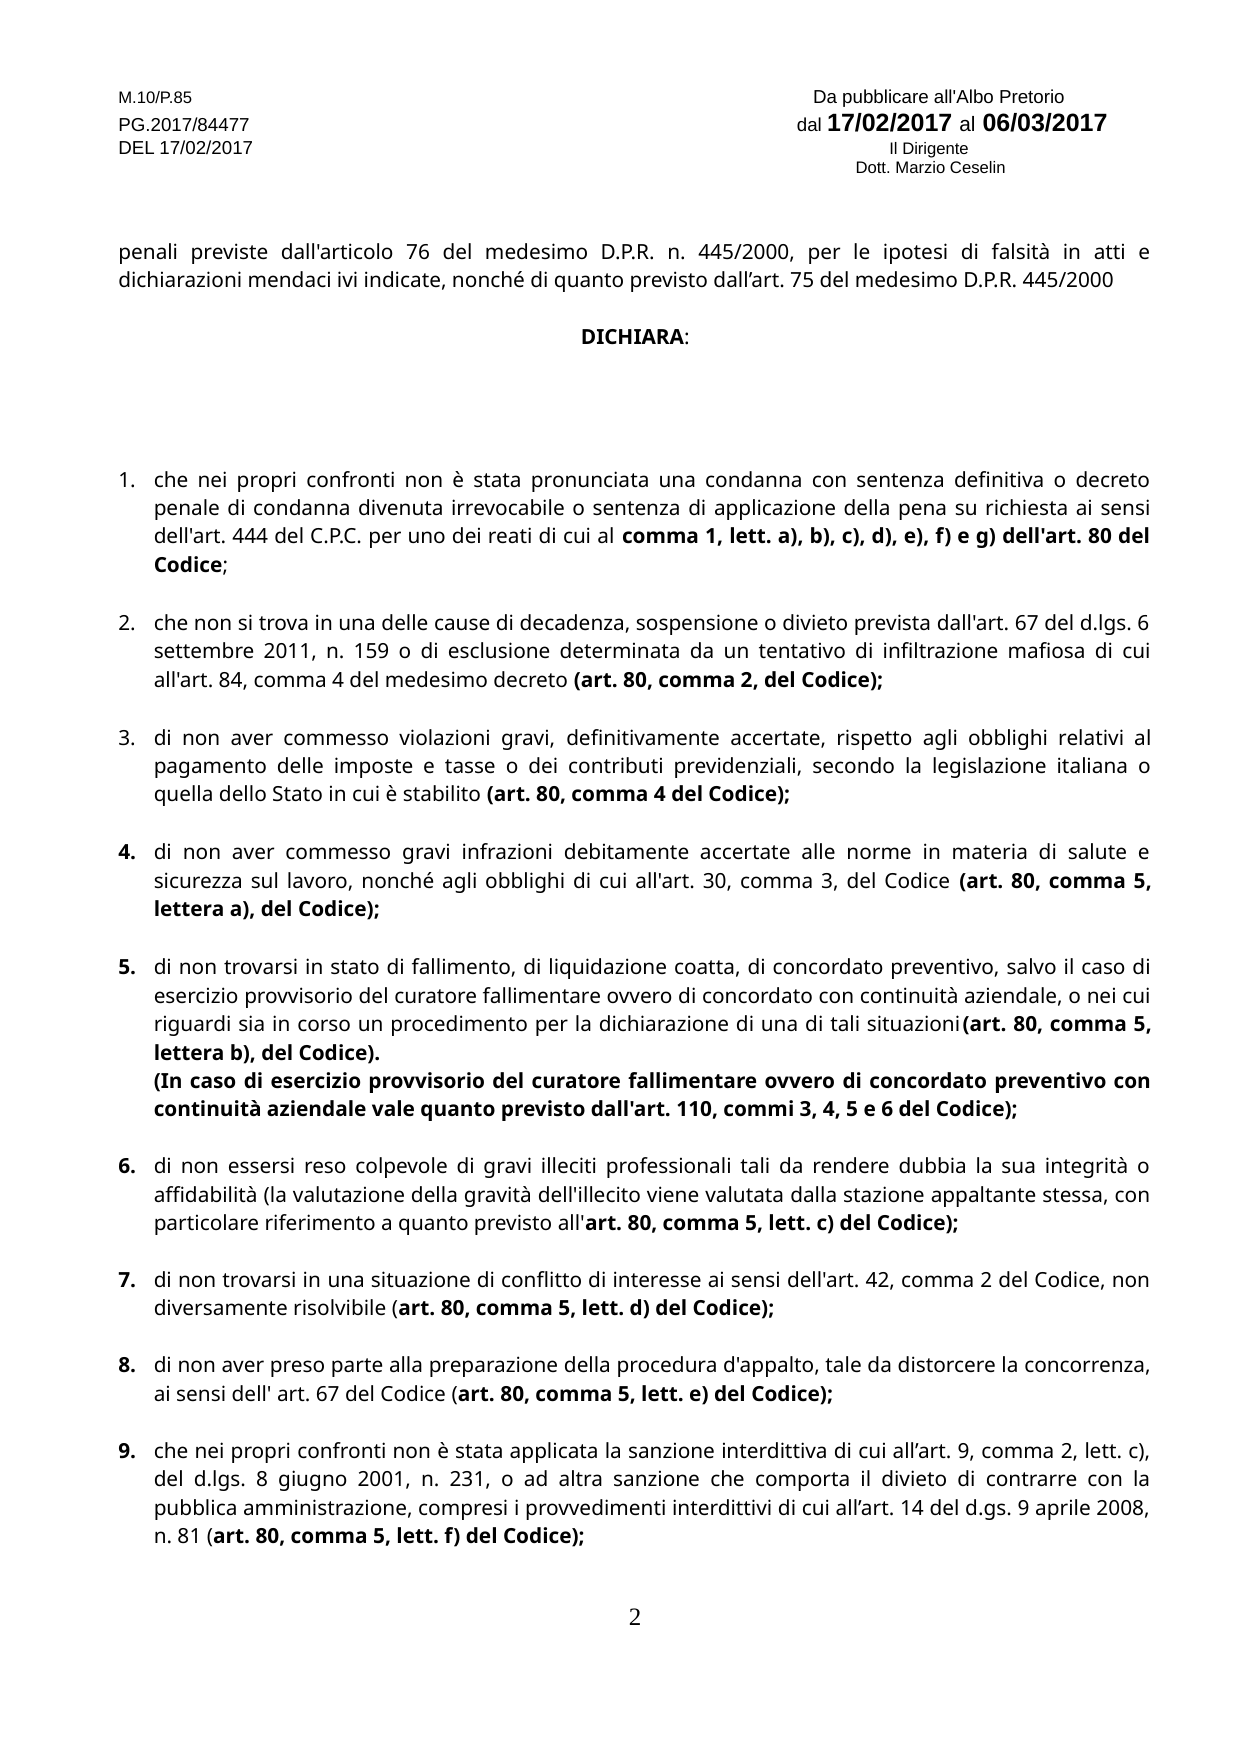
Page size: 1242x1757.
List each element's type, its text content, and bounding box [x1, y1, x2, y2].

list che non si trova in una delle cause di decadenza, sospensione o divieto prevista dall'art. 67 del d.lgs. 6 settembre 2011, n. 159 o di esclusione determinata da un tentativo di infiltrazione mafiosa di cui all'art. 84, comma 4 del medesimo decreto (art. 80, comma 2, del Codice); [118, 608, 1152, 693]
list che nei propri confronti non è stata applicata la sanzione interdittiva di cui all’art. 9, comma 2, lett. c), del d.lgs. 8 giugno 2001, n. 231, o ad altra sanzione che comporta il divieto di contrarre con la pubblica amministrazione, compresi i provvedimenti interdittivi di cui all’art. 14 del d.gs. 9 aprile 2008, n. 81 (art. 80, comma 5, lett. f) del Codice); [118, 1436, 1152, 1549]
list (In caso di esercizio provvisorio del curatore fallimentare ovvero di concordato preventivo con continuità aziendale vale quanto previsto dall'art. 110, commi 3, 4, 5 e 6 del Codice); [118, 1066, 1152, 1123]
list di non trovarsi in stato di fallimento, di liquidazione coatta, di concordato preventivo, salvo il caso di esercizio provvisorio del curatore fallimentare ovvero di concordato con continuità aziendale, o nei cui riguardi sia in corso un procedimento per la dichiarazione di una di tali situazioni(art. 80, comma 5, lettera b), del Codice). [118, 952, 1152, 1066]
list di non aver commesso gravi infrazioni debitamente accertate alle norme in materia di salute e sicurezza sul lavoro, nonché agli obblighi di cui all'art. 30, comma 3, del Codice (art. 80, comma 5, lettera a), del Codice); [118, 837, 1152, 923]
list di non aver commesso violazioni gravi, definitivamente accertate, rispetto agli obblighi relativi al pagamento delle imposte e tasse o dei contributi previdenziali, secondo la legislazione italiana o quella dello Stato in cui è stabilito (art. 80, comma 4 del Codice); [118, 723, 1152, 808]
list di non essersi reso colpevole di gravi illeciti professionali tali da rendere dubbia la sua integrità o affidabilità (la valutazione della gravità dell'illecito viene valutata dalla stazione appaltante stessa, con particolare riferimento a quanto previsto all'art. 80, comma 5, lett. c) del Codice); [118, 1151, 1152, 1237]
list che nei propri confronti non è stata pronunciata una condanna con sentenza definitiva o decreto penale di condanna divenuta irrevocabile o sentenza di applicazione della pena su richiesta ai sensi dell'art. 444 del C.P.C. per uno dei reati di cui al comma 1, lett. a), b), c), d), e), f) e g) dell'art. 80 del Codice; [118, 465, 1152, 578]
text penali previste dall'articolo 76 del medesimo D.P.R. n. 445/2000, per le ipotesi di falsità in atti e dichiarazioni mendaci ivi indicate, nonché di quanto previsto dall’art. 75 del medesimo D.P.R. 445/2000 [118, 237, 1152, 294]
list di non aver preso parte alla preparazione della procedura d'appalto, tale da distorcere la concorrenza, ai sensi dell' art. 67 del Codice (art. 80, comma 5, lett. e) del Codice); [118, 1350, 1152, 1407]
text DICHIARA: [118, 322, 1152, 351]
list di non trovarsi in una situazione di conflitto di interesse ai sensi dell'art. 42, comma 2 del Codice, non diversamente risolvibile (art. 80, comma 5, lett. d) del Codice); [118, 1265, 1152, 1322]
